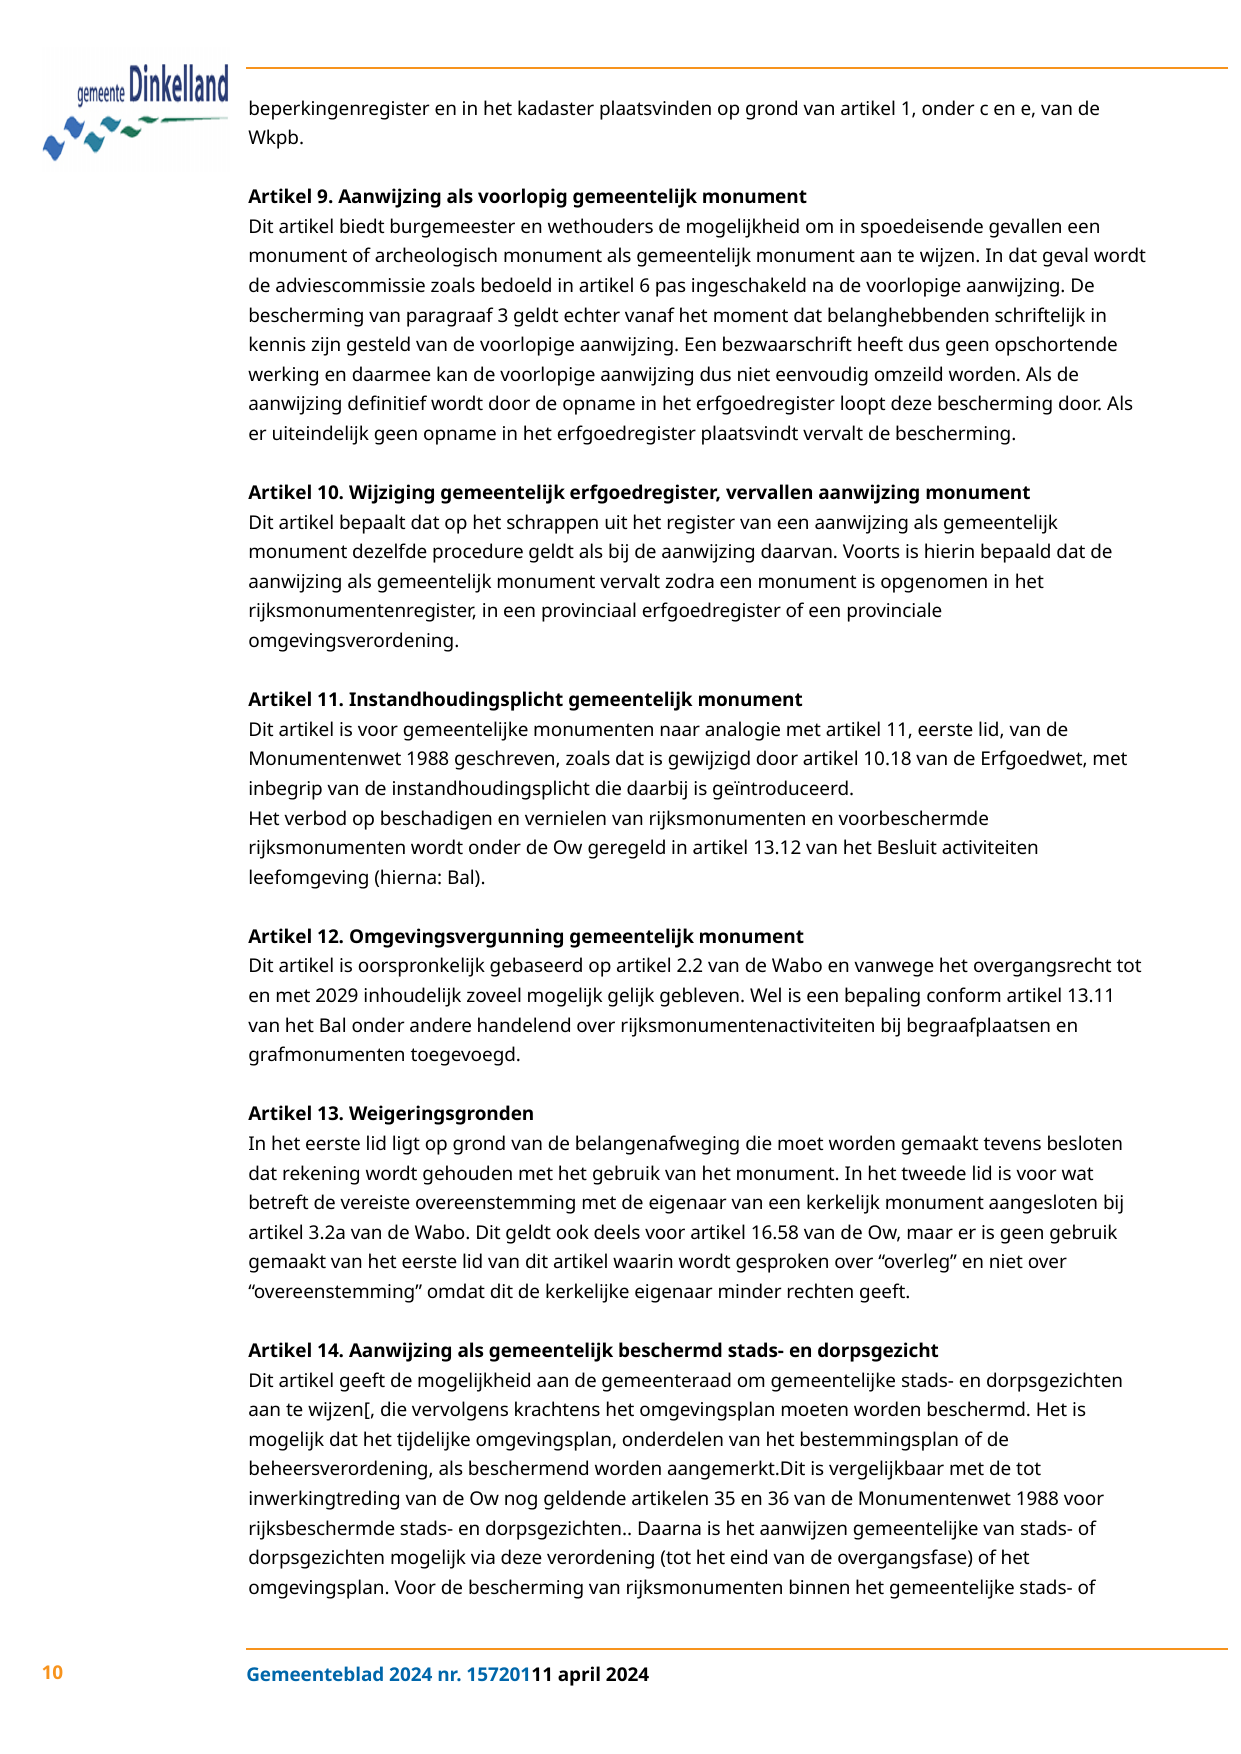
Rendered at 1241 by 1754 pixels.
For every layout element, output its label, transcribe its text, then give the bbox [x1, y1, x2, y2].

text beperkingenregister en in het kadaster plaatsvinden op grond van artikel 1, onder c en e, van de Wkpb. [248, 95, 1152, 150]
text Artikel 10. Wijziging gemeentelijk erfgoedregister, vervallen aanwijzing monument [248, 479, 1152, 505]
text Artikel 14. Aanwijzing als gemeentelijk beschermd stads- en dorpsgezicht [248, 1337, 1152, 1363]
text Dit artikel is voor gemeentelijke monumenten naar analogie met artikel 11, eerste lid, van de Monumentenwet 1988 geschreven, zoals dat is gewijzigd door artikel 10.18 van de Erfgoedwet, met inbegrip van de instandhoudingsplicht die daarbij is geïntroduceerd. [248, 716, 1152, 801]
text Artikel 12. Omgevingsvergunning gemeentelijk monument [248, 923, 1152, 949]
picture [41, 47, 231, 172]
text Dit artikel bepaalt dat op het schrappen uit het register van een aanwijzing als gemeentelijk monument dezelfde procedure geldt als bij de aanwijzing daarvan. Voorts is hierin bepaald dat de aanwijzing als gemeentelijk monument vervalt zodra een monument is opgenomen in het rijksmonumentenregister, in een provinciaal erfgoedregister of een provinciale omgevingsverordening. [248, 509, 1152, 653]
text Dit artikel is oorspronkelijk gebaseerd op artikel 2.2 van de Wabo en vanwege het overgangsrecht tot en met 2029 inhoudelijk zoveel mogelijk gelijk gebleven. Wel is een bepaling conform artikel 13.11 van het Bal onder andere handelend over rijksmonumentenactiviteiten bij begraafplaatsen en grafmonumenten toegevoegd. [248, 953, 1152, 1067]
text In het eerste lid ligt op grond van de belangenafweging die moet worden gemaakt tevens besloten dat rekening wordt gehouden met het gebruik van het monument. In het tweede lid is voor wat betreft de vereiste overeenstemming met de eigenaar van een kerkelijk monument aangesloten bij artikel 3.2a van de Wabo. Dit geldt ook deels voor artikel 16.58 van de Ow, maar er is geen gebruik gemaakt van het eerste lid van dit artikel waarin wordt gesproken over “overleg” en niet over “overeenstemming” omdat dit de kerkelijke eigenaar minder rechten geeft. [248, 1130, 1152, 1304]
text Dit artikel geeft de mogelijkheid aan de gemeenteraad om gemeentelijke stads- en dorpsgezichten aan te wijzen[, die vervolgens krachtens het omgevingsplan moeten worden beschermd. Het is mogelijk dat het tijdelijke omgevingsplan, onderdelen van het bestemmingsplan of de beheersverordening, als beschermend worden aangemerkt.Dit is vergelijkbaar met de tot inwerkingtreding van de Ow nog geldende artikelen 35 en 36 van de Monumentenwet 1988 voor rijksbeschermde stads- en dorpsgezichten.. Daarna is het aanwijzen gemeentelijke van stads- of dorpsgezichten mogelijk via deze verordening (tot het eind van de overgangsfase) of het omgevingsplan. Voor de bescherming van rijksmonumenten binnen het gemeentelijke stads- of [248, 1367, 1152, 1600]
text Artikel 9. Aanwijzing als voorlopig gemeentelijk monument [248, 183, 1152, 209]
text Artikel 11. Instandhoudingsplicht gemeentelijk monument [248, 686, 1152, 712]
text Artikel 13. Weigeringsgronden [248, 1101, 1152, 1126]
text Het verbod op beschadigen en vernielen van rijksmonumenten en voorbeschermde rijksmonumenten wordt onder de Ow geregeld in artikel 13.12 van het Besluit activiteiten leefomgeving (hierna: Bal). [248, 805, 1152, 890]
text Dit artikel biedt burgemeester en wethouders de mogelijkheid om in spoedeisende gevallen een monument of archeologisch monument als gemeentelijk monument aan te wijzen. In dat geval wordt de adviescommissie zoals bedoeld in artikel 6 pas ingeschakeld na de voorlopige aanwijzing. De bescherming van paragraaf 3 geldt echter vanaf het moment dat belanghebbenden schriftelijk in kennis zijn gesteld van de voorlopige aanwijzing. Een bezwaarschrift heeft dus geen opschortende werking en daarmee kan de voorlopige aanwijzing dus niet eenvoudig omzeild worden. Als de aanwijzing definitief wordt door de opname in het erfgoedregister loopt deze bescherming door. Als er uiteindelijk geen opname in het erfgoedregister plaatsvindt vervalt de bescherming. [248, 213, 1152, 446]
